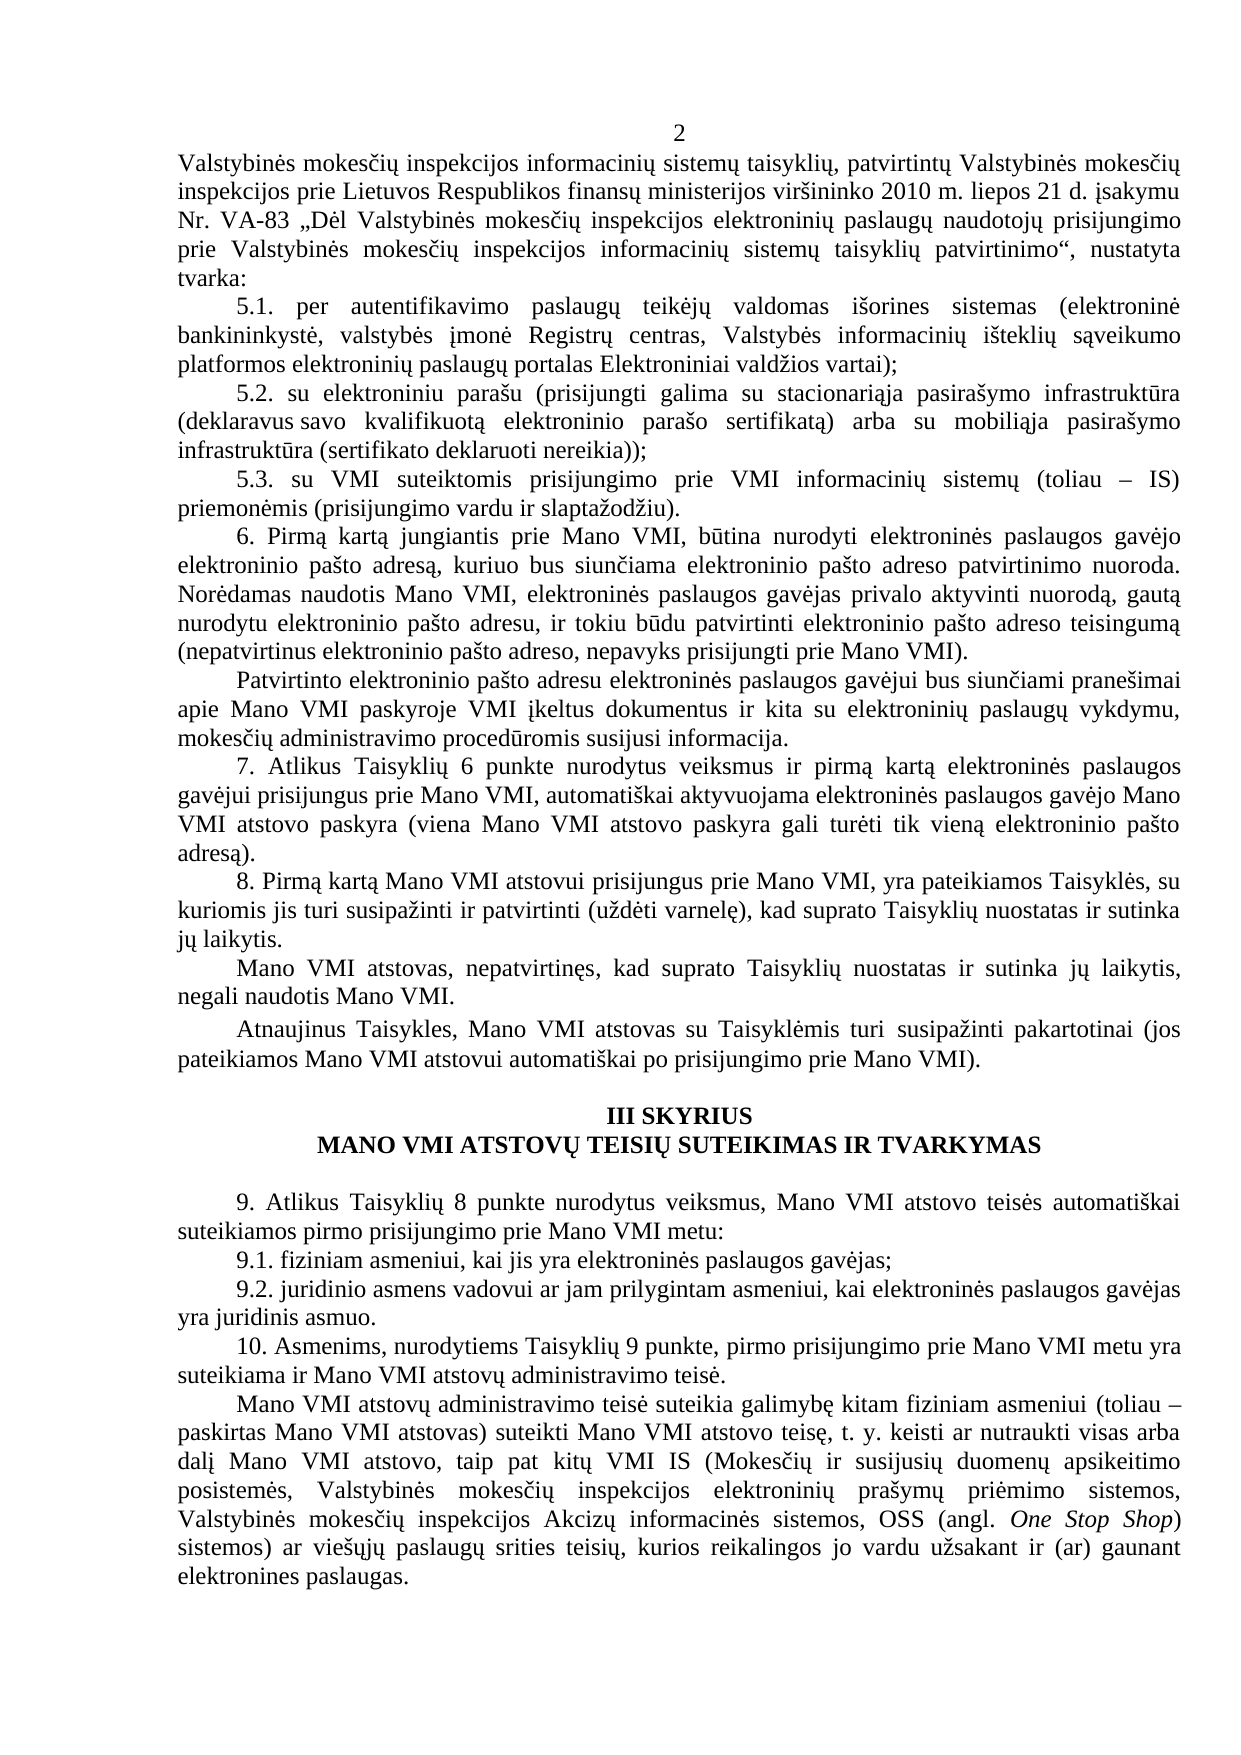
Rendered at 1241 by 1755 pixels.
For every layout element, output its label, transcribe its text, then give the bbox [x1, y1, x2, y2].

text Valstybinės mokesčių inspekcijos informacinių sistemų taisyklių, patvirtintų Valstybinės mokesčių inspekcijos prie Lietuvos Respublikos finansų ministerijos viršininko 2010 m. liepos 21 d. įsakymu Nr. VA-83 „Dėl Valstybinės mokesčių inspekcijos elektroninių paslaugų naudotojų prisijungimo prie Valstybinės mokesčių inspekcijos informacinių sistemų taisyklių patvirtinimo“, nustatyta tvarka: [177, 148, 1181, 291]
text 9. Atlikus Taisyklių 8 punkte nurodytus veiksmus, Mano VMI atstovo teisės automatiškai suteikiamos pirmo prisijungimo prie Mano VMI metu: [177, 1187, 1181, 1245]
text Mano VMI atstovų administravimo teisė suteikia galimybę kitam fiziniam asmeniui (toliau – paskirtas Mano VMI atstovas) suteikti Mano VMI atstovo teisę, t. y. keisti ar nutraukti visas arba dalį Mano VMI atstovo, taip pat kitų VMI IS (Mokesčių ir susijusių duomenų apsikeitimo posistemės, Valstybinės mokesčių inspekcijos elektroninių prašymų priėmimo sistemos, Valstybinės mokesčių inspekcijos Akcizų informacinės sistemos, OSS (angl. One Stop Shop) sistemos) ar viešųjų paslaugų srities teisių, kurios reikalingos jo vardu užsakant ir (ar) gaunant elektronines paslaugas. [177, 1389, 1181, 1590]
text 7. Atlikus Taisyklių 6 punkte nurodytus veiksmus ir pirmą kartą elektroninės paslaugos gavėjui prisijungus prie Mano VMI, automatiškai aktyvuojama elektroninės paslaugos gavėjo Mano VMI atstovo paskyra (viena Mano VMI atstovo paskyra gali turėti tik vieną elektroninio pašto adresą). [177, 751, 1181, 866]
text 6. Pirmą kartą jungiantis prie Mano VMI, būtina nurodyti elektroninės paslaugos gavėjo elektroninio pašto adresą, kuriuo bus siunčiama elektroninio pašto adreso patvirtinimo nuoroda. Norėdamas naudotis Mano VMI, elektroninės paslaugos gavėjas privalo aktyvinti nuorodą, gautą nurodytu elektroninio pašto adresu, ir tokiu būdu patvirtinti elektroninio pašto adreso teisingumą (nepatvirtinus elektroninio pašto adreso, nepavyks prisijungti prie Mano VMI). [177, 521, 1181, 665]
text 5.3. su VMI suteiktomis prisijungimo prie VMI informacinių sistemų (toliau – IS) priemonėmis (prisijungimo vardu ir slaptažodžiu). [177, 464, 1181, 521]
text 5.2. su elektroniniu parašu (prisijungti galima su stacionariąja pasirašymo infrastruktūra (deklaravus savo kvalifikuotą elektroninio parašo sertifikatą) arba su mobiliąja pasirašymo infrastruktūra (sertifikato deklaruoti nereikia)); [177, 378, 1181, 464]
text 9.1. fiziniam asmeniui, kai jis yra elektroninės paslaugos gavėjas; [177, 1245, 1181, 1274]
text Atnaujinus Taisykles, Mano VMI atstovas su Taisyklėmis turi susipažinti pakartotinai (jos pateikiamos Mano VMI atstovui automatiškai po prisijungimo prie Mano VMI). [177, 1010, 1181, 1072]
text III SKYRIUS [177, 1101, 1181, 1130]
text 10. Asmenims, nurodytiems Taisyklių 9 punkte, pirmo prisijungimo prie Mano VMI metu yra suteikiama ir Mano VMI atstovų administravimo teisė. [177, 1331, 1181, 1389]
text Mano VMI atstovas, nepatvirtinęs, kad suprato Taisyklių nuostatas ir sutinka jų laikytis, negali naudotis Mano VMI. [177, 953, 1181, 1010]
text 5.1. per autentifikavimo paslaugų teikėjų valdomas išorines sistemas (elektroninė bankininkystė, valstybės įmonė Registrų centras, Valstybės informacinių išteklių sąveikumo platformos elektroninių paslaugų portalas Elektroniniai valdžios vartai); [177, 291, 1181, 378]
text MANO VMI ATSTOVŲ TEISIŲ suteikimas ir TVARKYMAS [177, 1130, 1181, 1159]
text 9.2. juridinio asmens vadovui ar jam prilygintam asmeniui, kai elektroninės paslaugos gavėjas yra juridinis asmuo. [177, 1274, 1181, 1331]
text Patvirtinto elektroninio pašto adresu elektroninės paslaugos gavėjui bus siunčiami pranešimai apie Mano VMI paskyroje VMI įkeltus dokumentus ir kita su elektroninių paslaugų vykdymu, mokesčių administravimo procedūromis susijusi informacija. [177, 665, 1181, 751]
text 8. Pirmą kartą Mano VMI atstovui prisijungus prie Mano VMI, yra pateikiamos Taisyklės, su kuriomis jis turi susipažinti ir patvirtinti (uždėti varnelę), kad suprato Taisyklių nuostatas ir sutinka jų laikytis. [177, 866, 1181, 953]
